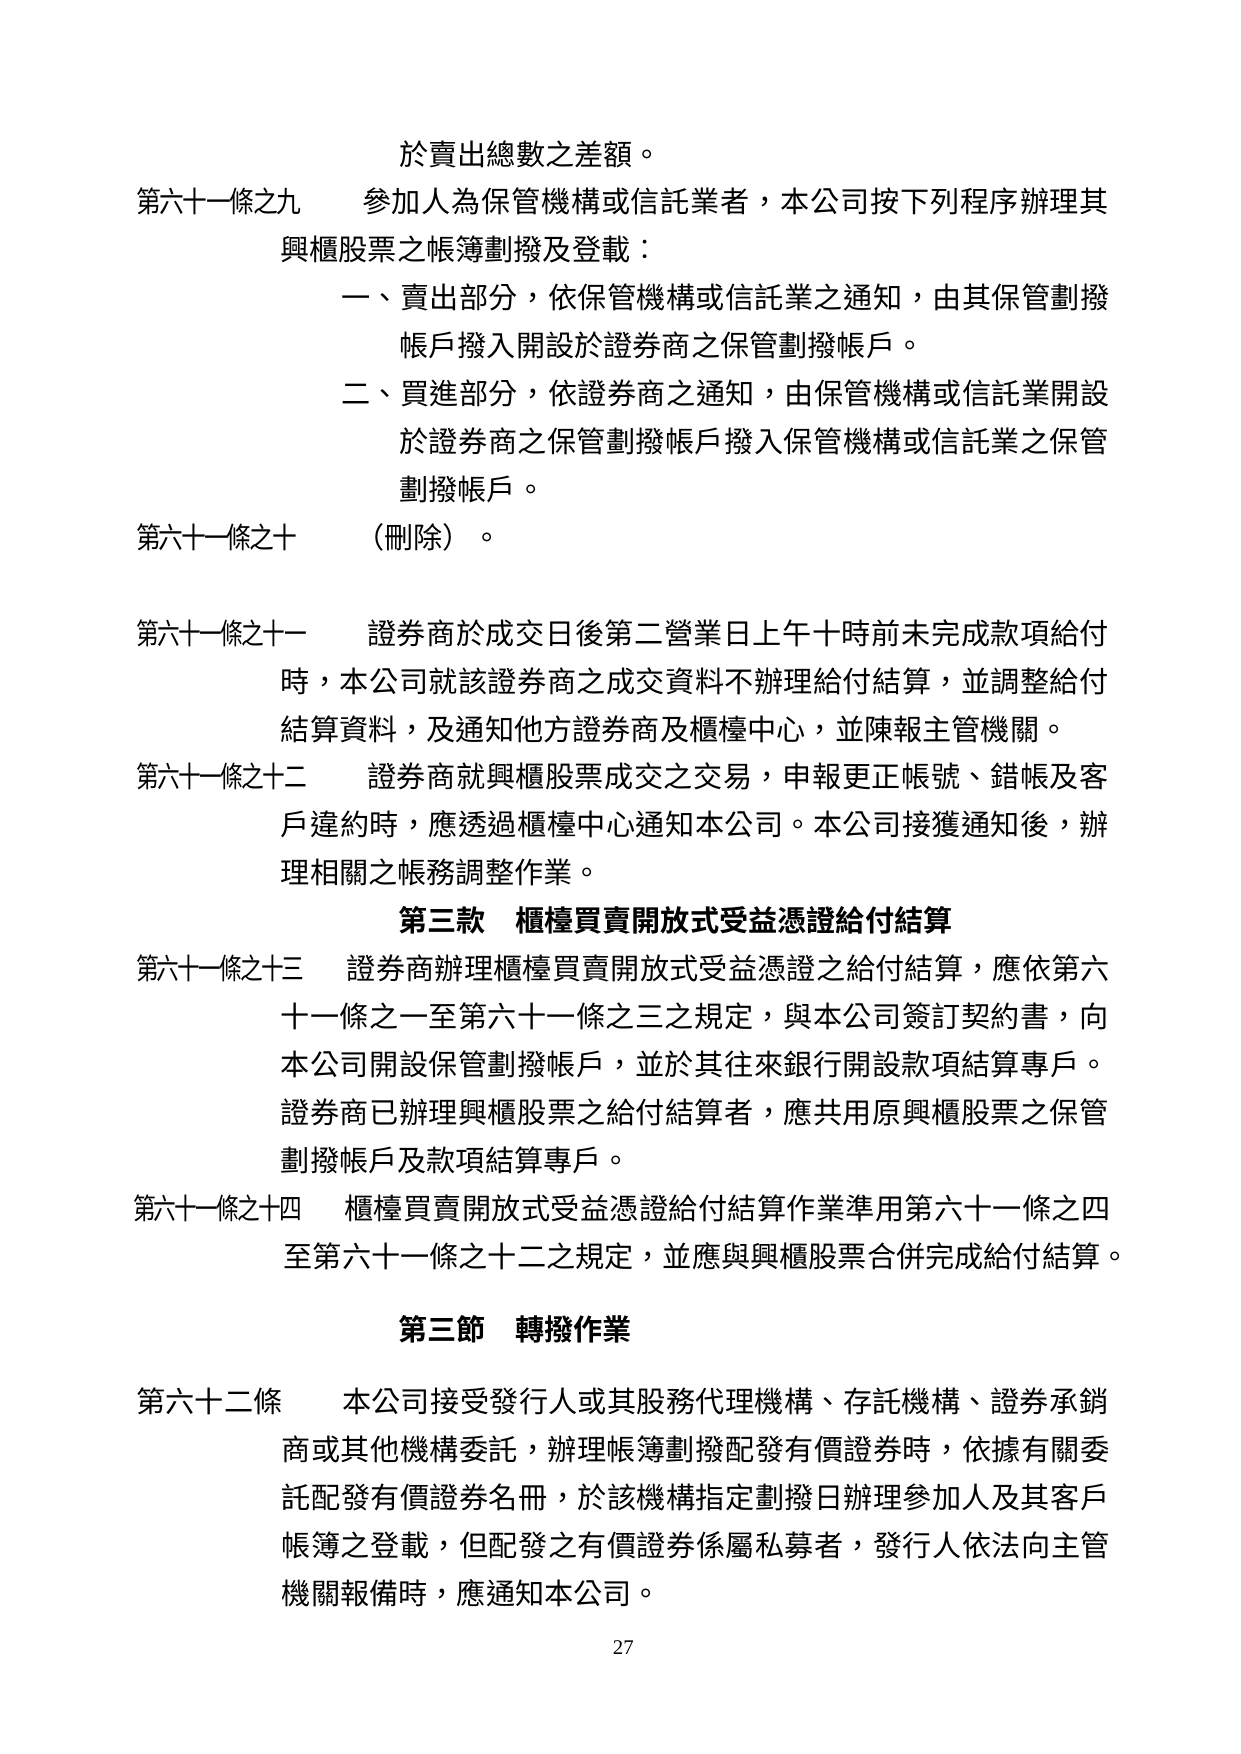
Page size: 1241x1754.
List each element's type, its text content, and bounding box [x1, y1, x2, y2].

text 一、賣出部分，依保管機構或信託業之通知，由其保管劃撥帳戶撥入開設於證券商之保管劃撥帳戶。 [341, 270, 1110, 366]
text 於賣出總數之差額。 [341, 127, 1110, 174]
text 第六十一條之十二 證券商就興櫃股票成交之交易，申報更正帳號、錯帳及客戶違約時，應透過櫃檯中心通知本公司。本公司接獲通知後，辦理相關之帳務調整作業。 [136, 749, 1110, 893]
text 第六十一條之九 參加人為保管機構或信託業者，本公司按下列程序辦理其興櫃股票之帳簿劃撥及登載︰ [136, 174, 1110, 270]
text 二、買進部分，依證券商之通知，由保管機構或信託業開設於證券商之保管劃撥帳戶撥入保管機構或信託業之保管劃撥帳戶。 [341, 366, 1110, 510]
text 第六十一條之十四 櫃檯買賣開放式受益憑證給付結算作業準用第六十一條之四至第六十一條之十二之規定，並應與興櫃股票合併完成給付結算。 [133, 1181, 1110, 1277]
text 第六十一條之十三 證券商辦理櫃檯買賣開放式受益憑證之給付結算，應依第六十一條之一至第六十一條之三之規定，與本公司簽訂契約書，向本公司開設保管劃撥帳戶，並於其往來銀行開設款項結算專戶。證券商已辦理興櫃股票之給付結算者，應共用原興櫃股票之保管劃撥帳戶及款項結算專戶。 [136, 941, 1110, 1181]
subtitle 第三節 轉撥作業 [398, 1302, 1110, 1349]
subtitle 第三款 櫃檯買賣開放式受益憑證給付結算 [398, 893, 1110, 941]
text 第六十二條 本公司接受發行人或其股務代理機構、存託機構、證券承銷商或其他機構委託，辦理帳簿劃撥配發有價證券時，依據有關委託配發有價證券名冊，於該機構指定劃撥日辦理參加人及其客戶帳簿之登載，但配發之有價證券係屬私募者，發行人依法向主管機關報備時，應通知本公司。 [136, 1374, 1110, 1614]
text 第六十一條之十一 證券商於成交日後第二營業日上午十時前未完成款項給付時，本公司就該證券商之成交資料不辦理給付結算，並調整給付結算資料，及通知他方證券商及櫃檯中心，並陳報主管機關。 [136, 606, 1110, 749]
text 第六十一條之十 （刪除）。 [136, 510, 1110, 558]
